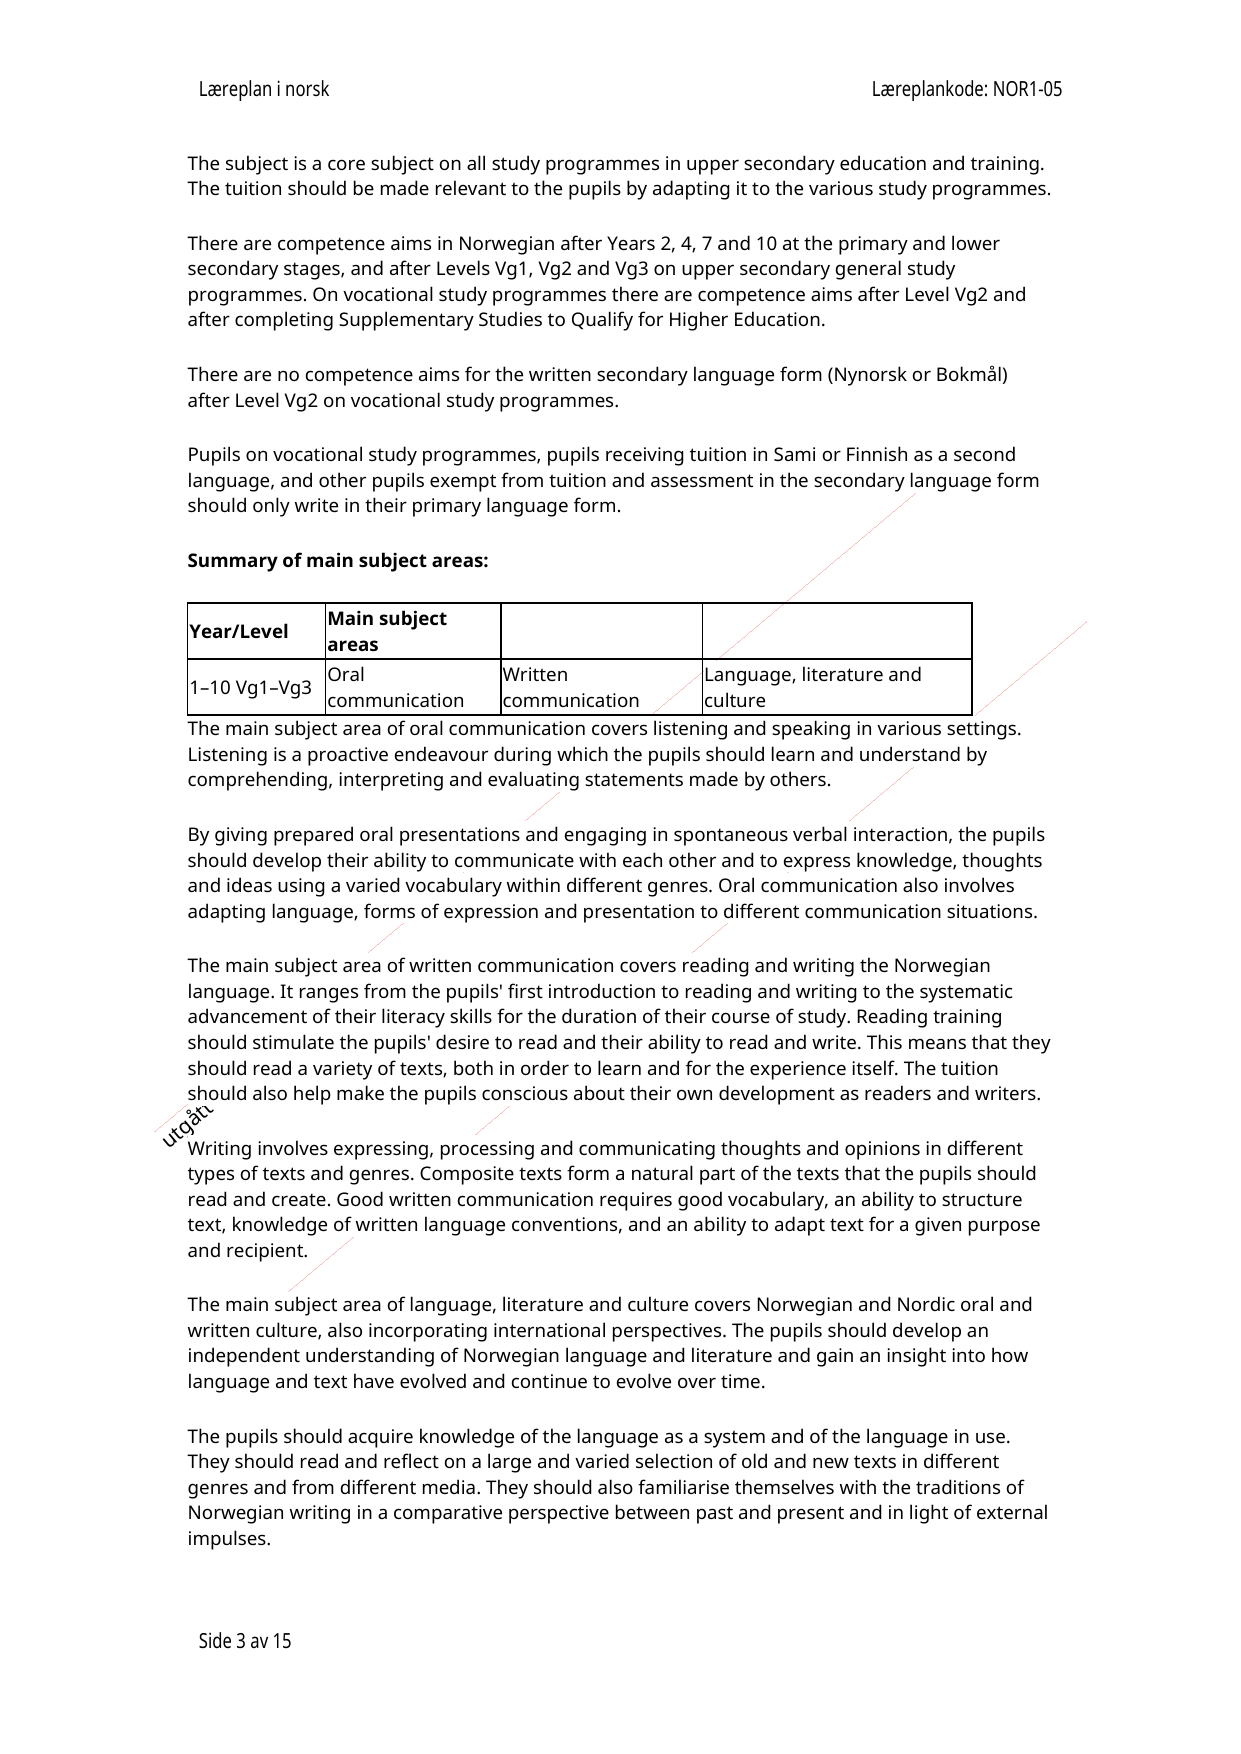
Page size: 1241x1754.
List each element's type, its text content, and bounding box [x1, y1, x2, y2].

text There are competence aims in Norwegian after Years 2, 4, 7 and 10 at the primary and lower secondary stages, and after Levels Vg1, Vg2 and Vg3 on upper secondary general study programmes. On vocational study programmes there are competence aims after Level Vg2 and after completing Supplementary Studies to Qualify for Higher Education. [826, 230, 1053, 332]
table_header [502, 604, 702, 658]
text The pupils should acquire knowledge of the language as a system and of the language in use. They should read and reflect on a large and varied selection of old and new texts in different genres and from different media. They should also familiarise themselves with the traditions of Norwegian writing in a comparative perspective between past and present and in light of external impulses. [187, 1423, 1053, 1551]
table_header [703, 604, 782, 658]
text Pupils on vocational study programmes, pupils receiving tuition in Sami or Finnish as a second language, and other pupils exempt from tuition and assessment in the secondary language form should only write in their primary language form. [622, 493, 914, 518]
text Writing involves expressing, processing and communicating thoughts and opinions in different types of texts and genres. Composite texts form a natural part of the texts that the pupils should read and create. Good written communication requires good vocabulary, an ability to structure text, knowledge of written language conventions, and an ability to adapt text for a given purpose and recipient. [324, 1135, 1053, 1263]
table_header [721, 604, 971, 658]
text By giving prepared oral presentations and engaging in spontaneous verbal interaction, the pupils should develop their ability to communicate with each other and to express knowledge, thoughts and ideas using a varied vocabulary within different genres. Oral communication also involves adapting language, forms of expression and presentation to different communication situations. [789, 821, 1053, 923]
text The main subject area of language, literature and culture covers Norwegian and Nordic oral and written culture, also incorporating international perspectives. The pupils should develop an independent understanding of Norwegian language and literature and gain an insight into how language and text have evolved and continue to evolve over time. [766, 1292, 1053, 1394]
text The main subject area of oral communication covers listening and speaking in various settings. Listening is a proactive endeavour during which the pupils should learn and understand by comprehending, interpreting and evaluating statements made by others. [885, 716, 1053, 792]
table_header Year/Level [188, 604, 325, 658]
text Pupils on vocational study programmes, pupils receiving tuition in Sami or Finnish as a second language, and other pupils exempt from tuition and assessment in the secondary language form should only write in their primary language form. [887, 442, 1053, 518]
table_cell 1–10 Vg1–Vg3 [188, 660, 325, 714]
text There are no competence aims for the written secondary language form (Nynorsk or Bokmål) after Level Vg2 on vocational study programmes. [619, 361, 1053, 412]
text Summary of main subject areas: [187, 547, 850, 573]
text [822, 547, 1053, 573]
